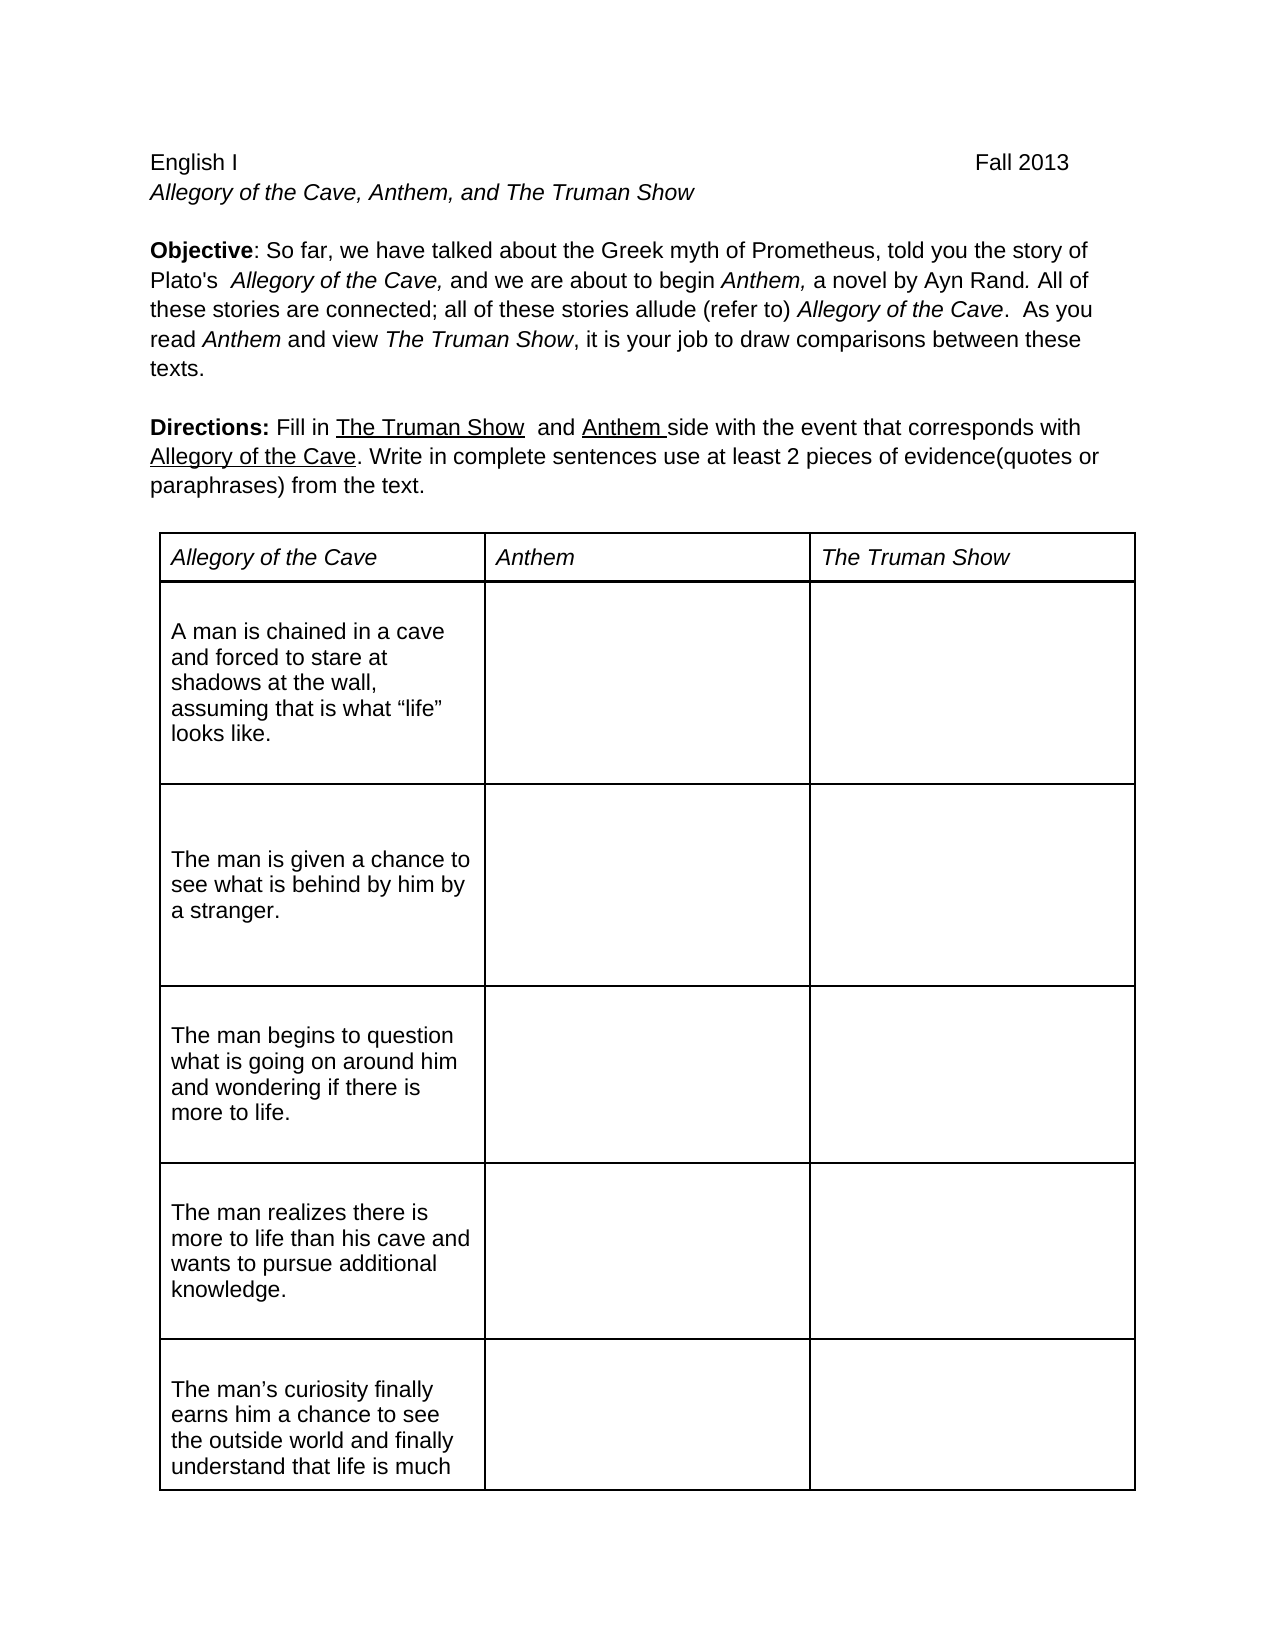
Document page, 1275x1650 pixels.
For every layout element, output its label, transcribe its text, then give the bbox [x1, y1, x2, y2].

text Allegory of the Cave, Anthem, and The Truman Show [150, 179, 1125, 205]
table_cell [811, 785, 1134, 985]
table_header The Truman Show [811, 534, 1134, 580]
text Objective: So far, we have talked about the Greek myth of Prometheus, told you the story of Plato's Allegory of the Cave, and we are about to begin Anthem, a novel by Ayn Rand. All of these stories are connected; all of these stories allude (refer to) Allegory of the Cave. As you read Anthem and view The Truman Show, it is your job to draw comparisons between these texts. [150, 238, 1125, 381]
table_header Anthem [486, 534, 809, 580]
table_cell The man begins to question what is going on around him and wondering if there is more to life. [161, 987, 484, 1162]
table_header Allegory of the Cave [161, 534, 484, 580]
table_cell [486, 987, 809, 1162]
table_cell [811, 1340, 1134, 1489]
table_cell [811, 583, 1134, 783]
table_cell [486, 785, 809, 985]
table_cell [486, 1340, 809, 1489]
table_cell A man is chained in a cave and forced to stare at shadows at the wall, assuming that is what “life” looks like. [161, 583, 484, 783]
text English I Fall 2013 [150, 150, 1125, 176]
table_cell [486, 583, 809, 783]
table_cell The man is given a chance to see what is behind by him by a stranger. [161, 785, 484, 985]
table_cell [811, 1164, 1134, 1338]
text Directions: Fill in The Truman Show and Anthem side with the event that corresponds with Allegory of the Cave. Write in complete sentences use at least 2 pieces of evidence(quotes or paraphrases) from the text. [150, 414, 1125, 499]
table_cell The man’s curiosity finally earns him a chance to see the outside world and finally understand that life is much [161, 1340, 484, 1489]
table_cell [486, 1164, 809, 1338]
table_cell [811, 987, 1134, 1162]
table_cell The man realizes there is more to life than his cave and wants to pursue additional knowledge. [161, 1164, 484, 1338]
